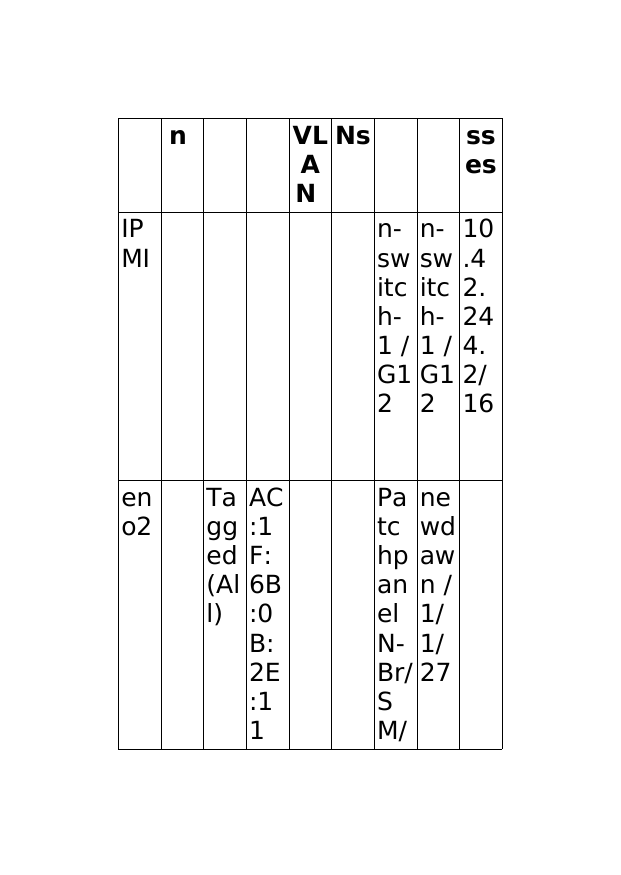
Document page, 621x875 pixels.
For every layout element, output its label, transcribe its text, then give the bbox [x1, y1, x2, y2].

table_cell newdawn / 1/1/27 [418, 481, 459, 748]
table_header [204, 119, 246, 212]
table_header [418, 119, 459, 212]
table_cell [332, 481, 374, 748]
table_cell eno2 [119, 481, 161, 748]
table_cell Tagged (All) [204, 481, 246, 748]
table_cell Patchpanel N-Br/SM/ [375, 481, 417, 748]
table_header [119, 119, 161, 212]
table_cell 10.42.244.2/16 [460, 213, 502, 480]
table_cell [247, 213, 289, 480]
table_cell [290, 481, 331, 748]
table_cell AC:1F:6B:0B:2E:11 [247, 481, 289, 748]
table_cell [162, 481, 203, 748]
table_cell n-switch-1 / G12 [375, 213, 417, 480]
table_header [375, 119, 417, 212]
table_header Ns [332, 119, 374, 212]
table_header VLAN [290, 119, 331, 212]
table_cell IPMI [119, 213, 161, 480]
table_header sses [460, 119, 502, 212]
table_cell [204, 213, 246, 480]
table_cell [332, 213, 374, 480]
table_header [247, 119, 289, 212]
table_cell [460, 481, 502, 748]
table_header n [162, 119, 203, 212]
table_cell n-switch-1 / G12 [418, 213, 459, 480]
table_cell [290, 213, 331, 480]
table_cell [162, 213, 203, 480]
